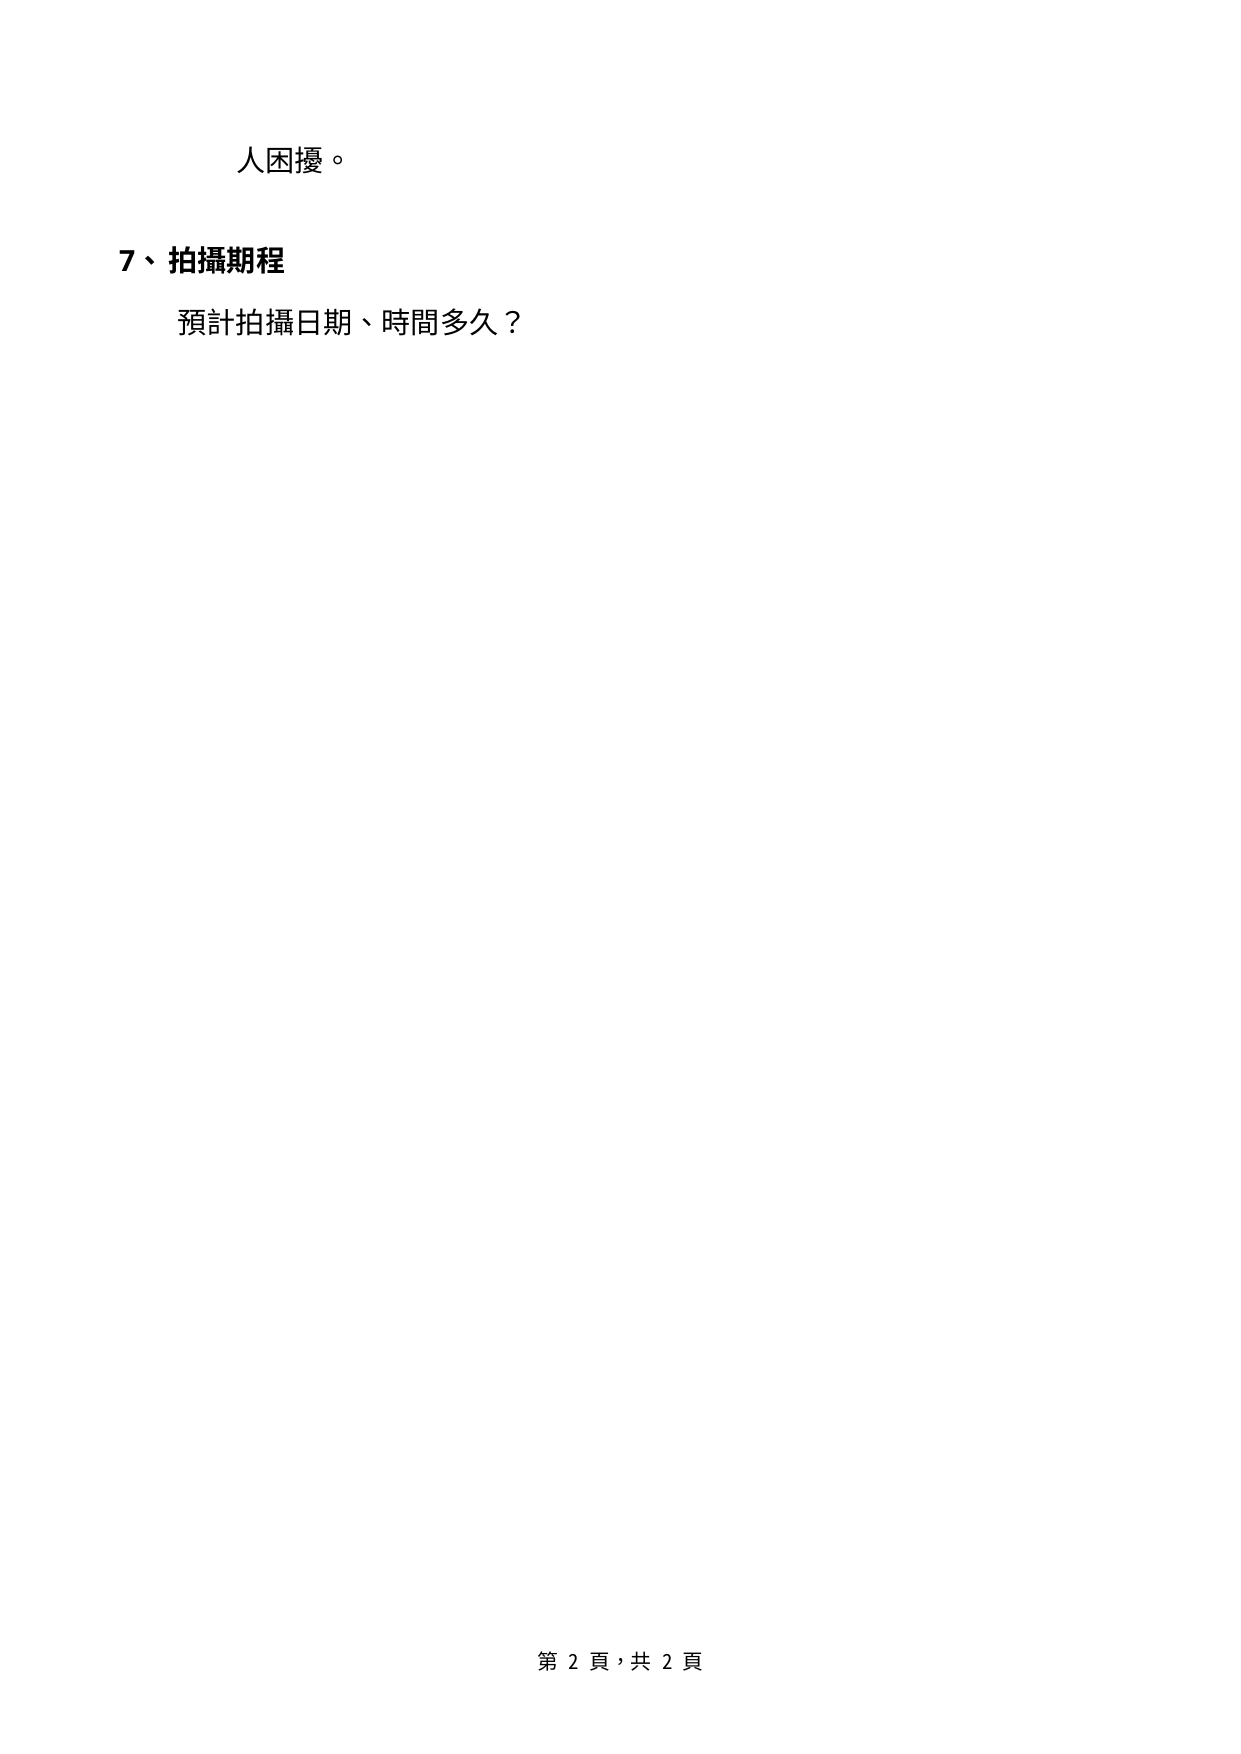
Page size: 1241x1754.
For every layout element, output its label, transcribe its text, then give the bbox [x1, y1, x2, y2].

list 拍攝期程 [118, 217, 1122, 279]
text 預計拍攝日期、時間多久？ [168, 279, 1122, 342]
list 人困擾。 [192, 117, 1122, 179]
